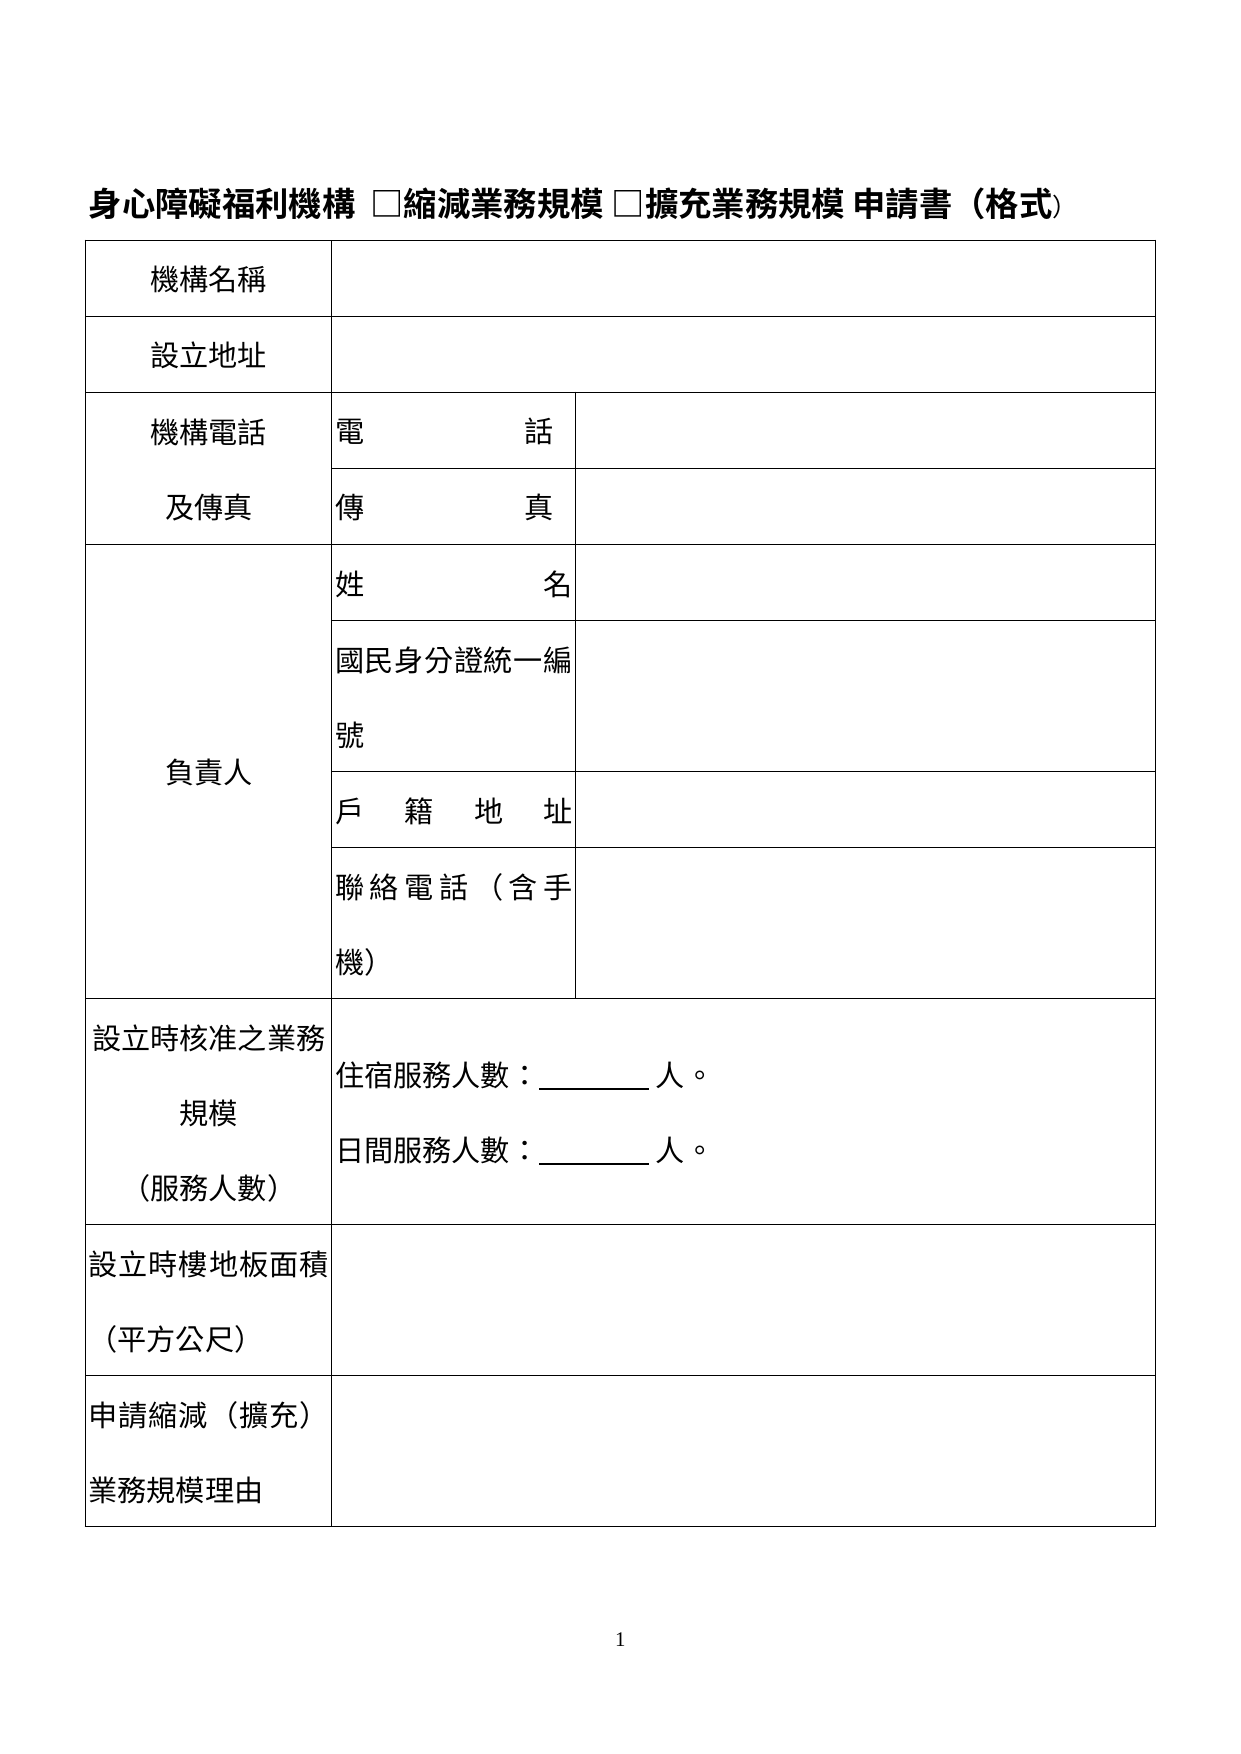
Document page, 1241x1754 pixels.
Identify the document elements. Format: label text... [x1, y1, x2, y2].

table_cell [576, 469, 1155, 544]
table_cell 設立時樓地板面積（平方公尺） [86, 1225, 331, 1375]
table_header [332, 241, 1155, 316]
table_cell [576, 545, 1155, 620]
table_cell 機構電話 及傳真 [86, 393, 331, 544]
table_cell 住宿服務人數： 人。 日間服務人數： 人。 [332, 999, 1155, 1224]
table_cell 設立地址 [86, 317, 331, 392]
table_cell [576, 772, 1155, 847]
table_header 機構名稱 [86, 241, 331, 316]
table_cell 電 話 [332, 393, 575, 468]
table_cell 國民身分證統一編號 [332, 621, 575, 771]
table_cell 聯絡電話（含手機） [332, 848, 575, 998]
table_cell 傳 真 [332, 469, 575, 544]
table_cell [576, 393, 1155, 468]
table_cell [332, 1225, 1155, 1375]
table_cell [332, 317, 1155, 392]
table_cell 負責人 [86, 545, 331, 998]
table_cell [332, 1376, 1155, 1526]
table_cell [576, 621, 1155, 771]
table_cell 設立時核准之業務規模 （服務人數） [86, 999, 331, 1224]
table_cell 申請縮減（擴充）業務規模理由 [86, 1376, 331, 1526]
table_cell [576, 848, 1155, 998]
table_cell 戶籍地址 [332, 772, 575, 847]
table_cell 姓名 [332, 545, 575, 620]
text 身心障礙福利機構 □縮減業務規模 □擴充業務規模 申請書（格式） [89, 164, 1152, 239]
